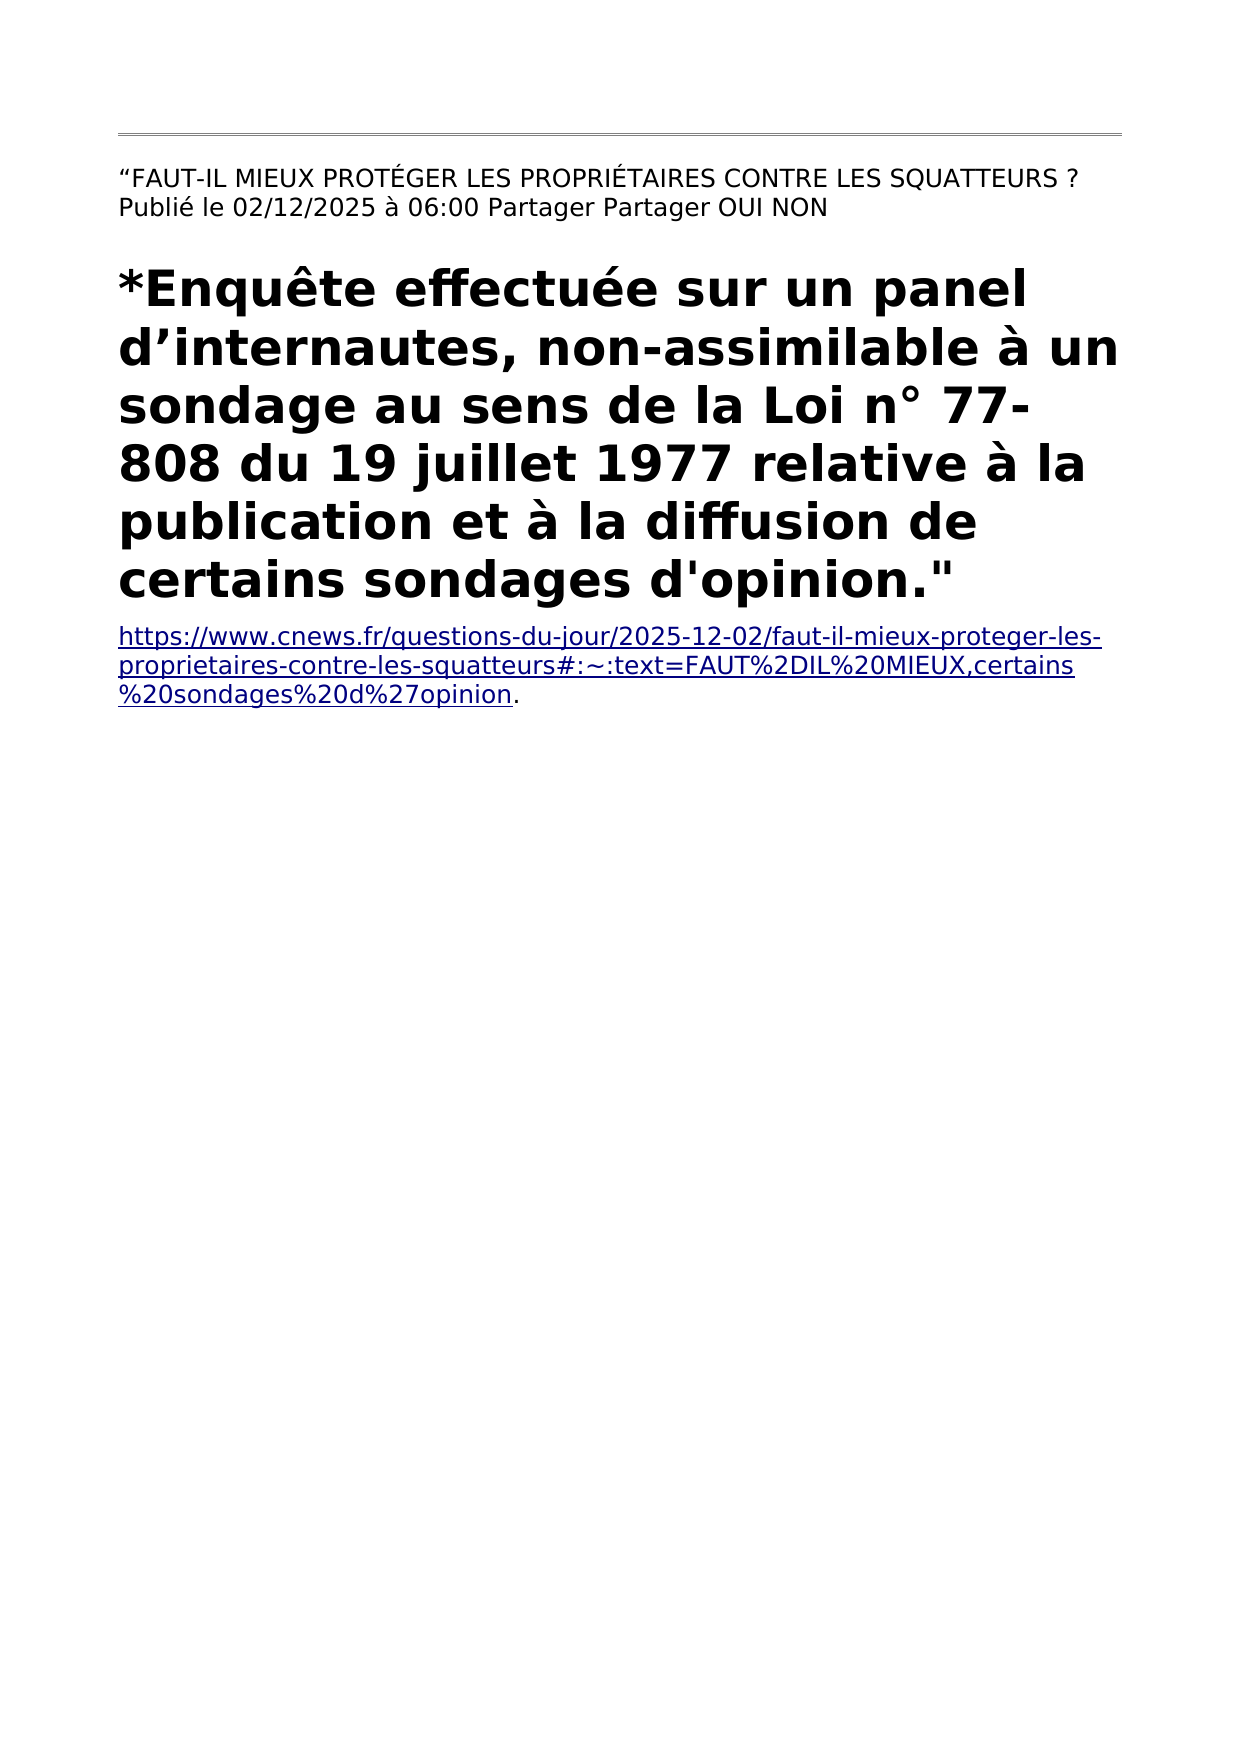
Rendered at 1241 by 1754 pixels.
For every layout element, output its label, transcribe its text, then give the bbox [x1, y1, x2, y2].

subtitle *Enquête effectuée sur un panel d’internautes, non-assimilable à un sondage au sens de la Loi n° 77-808 du 19 juillet 1977 relative à la publication et à la diffusion de certains sondages d'opinion." [118, 260, 1122, 610]
text https://www.cnews.fr/questions-du-jour/2025-12-02/faut-il-mieux-proteger-les-proprietaires-contre-les-squatteurs#:~:text=FAUT%2DIL%20MIEUX,certains%20sondages%20d%27opinion. [118, 622, 1122, 710]
text “FAUT-IL MIEUX PROTÉGER LES PROPRIÉTAIRES CONTRE LES SQUATTEURS ? Publié le 02/12/2025 à 06:00 Partager Partager OUI NON [118, 164, 1122, 223]
